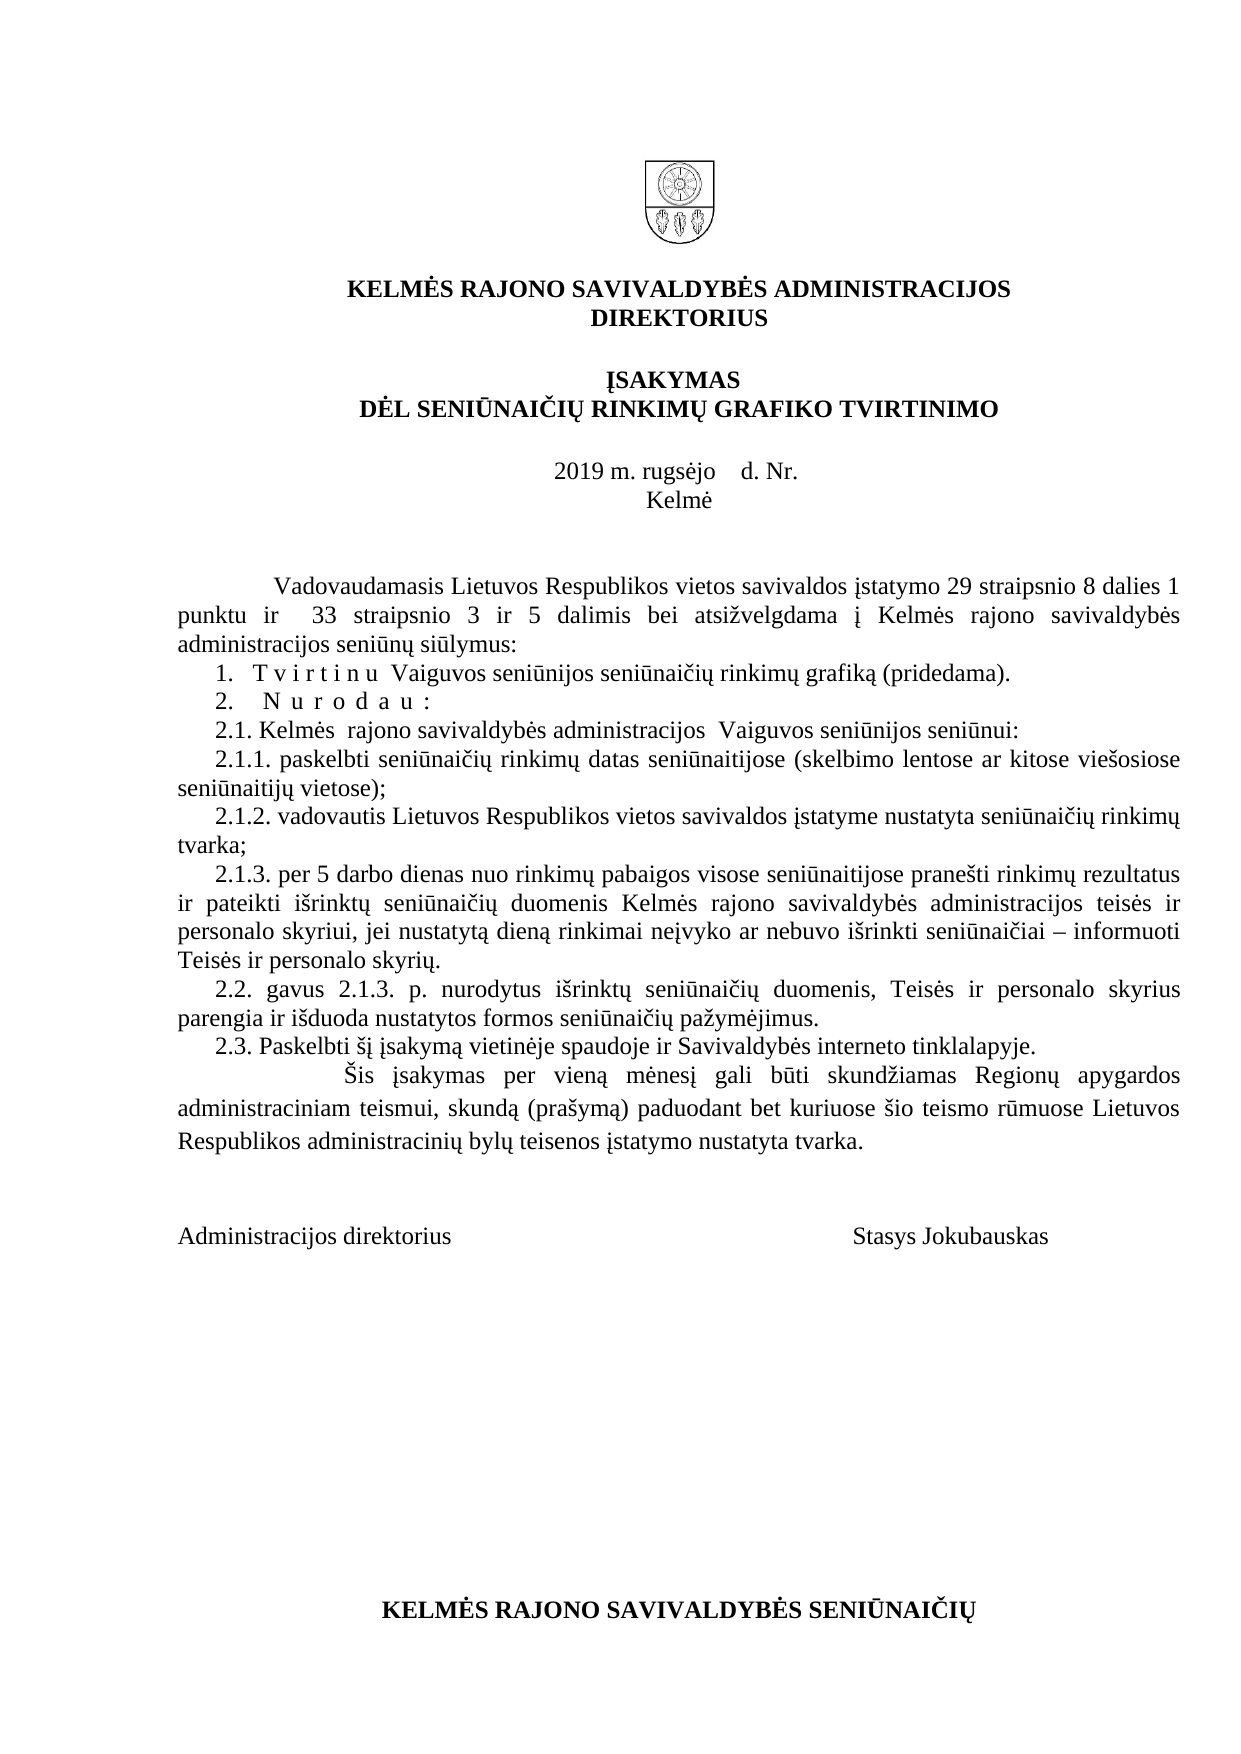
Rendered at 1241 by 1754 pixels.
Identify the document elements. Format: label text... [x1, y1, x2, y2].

text ĮSAKYMAS [177, 365, 1181, 394]
text Vadovaudamasis Lietuvos Respublikos vietos savivaldos įstatymo 29 straipsnio 8 dalies 1 punktu ir 33 straipsnio 3 ir 5 dalimis bei atsižvelgdama į Kelmės rajono savivaldybės administracijos seniūnų siūlymus: [177, 571, 1181, 658]
text DĖL SENIŪNAIČIŲ RINKIMŲ GRAFIKO TVIRTINIMO [177, 394, 1181, 423]
text KELMĖS RAJONO SAVIVALDYBĖS SENIŪNAIČIŲ [177, 1595, 1181, 1623]
text 2.2. gavus 2.1.3. p. nurodytus išrinktų seniūnaičių duomenis, Teisės ir personalo skyrius parengia ir išduoda nustatytos formos seniūnaičių pažymėjimus. [177, 974, 1181, 1031]
list Nurodau: [215, 686, 1181, 715]
text 2.1.2. vadovautis Lietuvos Respublikos vietos savivaldos įstatyme nustatyta seniūnaičių rinkimų tvarka; [177, 801, 1181, 859]
text 2019 m. rugsėjo d. Nr. [177, 456, 1181, 485]
text 2.1. Kelmės rajono savivaldybės administracijos Vaiguvos seniūnijos seniūnui: [215, 715, 1181, 744]
list T v i r t i n u Vaiguvos seniūnijos seniūnaičių rinkimų grafiką (pridedama). [215, 658, 1181, 686]
text 2.1.1. paskelbti seniūnaičių rinkimų datas seniūnaitijose (skelbimo lentose ar kitose viešosiose seniūnaitijų vietose); [177, 744, 1181, 801]
text DIREKTORIUS [177, 303, 1181, 332]
text 2.1.3. per 5 darbo dienas nuo rinkimų pabaigos visose seniūnaitijose pranešti rinkimų rezultatus ir pateikti išrinktų seniūnaičių duomenis Kelmės rajono savivaldybės administracijos teisės ir personalo skyriui, jei nustatytą dieną rinkimai neįvyko ar nebuvo išrinkti seniūnaičiai – informuoti Teisės ir personalo skyrių. [177, 859, 1181, 974]
text 2.3. Paskelbti šį įsakymą vietinėje spaudoje ir Savivaldybės interneto tinklalapyje. [177, 1031, 1181, 1060]
text Šis įsakymas per vieną mėnesį gali būti skundžiamas Regionų apygardos administraciniam teismui, skundą (prašymą) paduodant bet kuriuose šio teismo rūmuose Lietuvos Respublikos administracinių bylų teisenos įstatymo nustatyta tvarka. [177, 1060, 1181, 1155]
text Kelmė [177, 485, 1181, 514]
text Administracijos direktorius Stasys Jokubauskas [177, 1221, 1181, 1250]
subtitle KELMĖS RAJONO SAVIVALDYBĖS ADMINISTRACIJOS [177, 274, 1181, 303]
